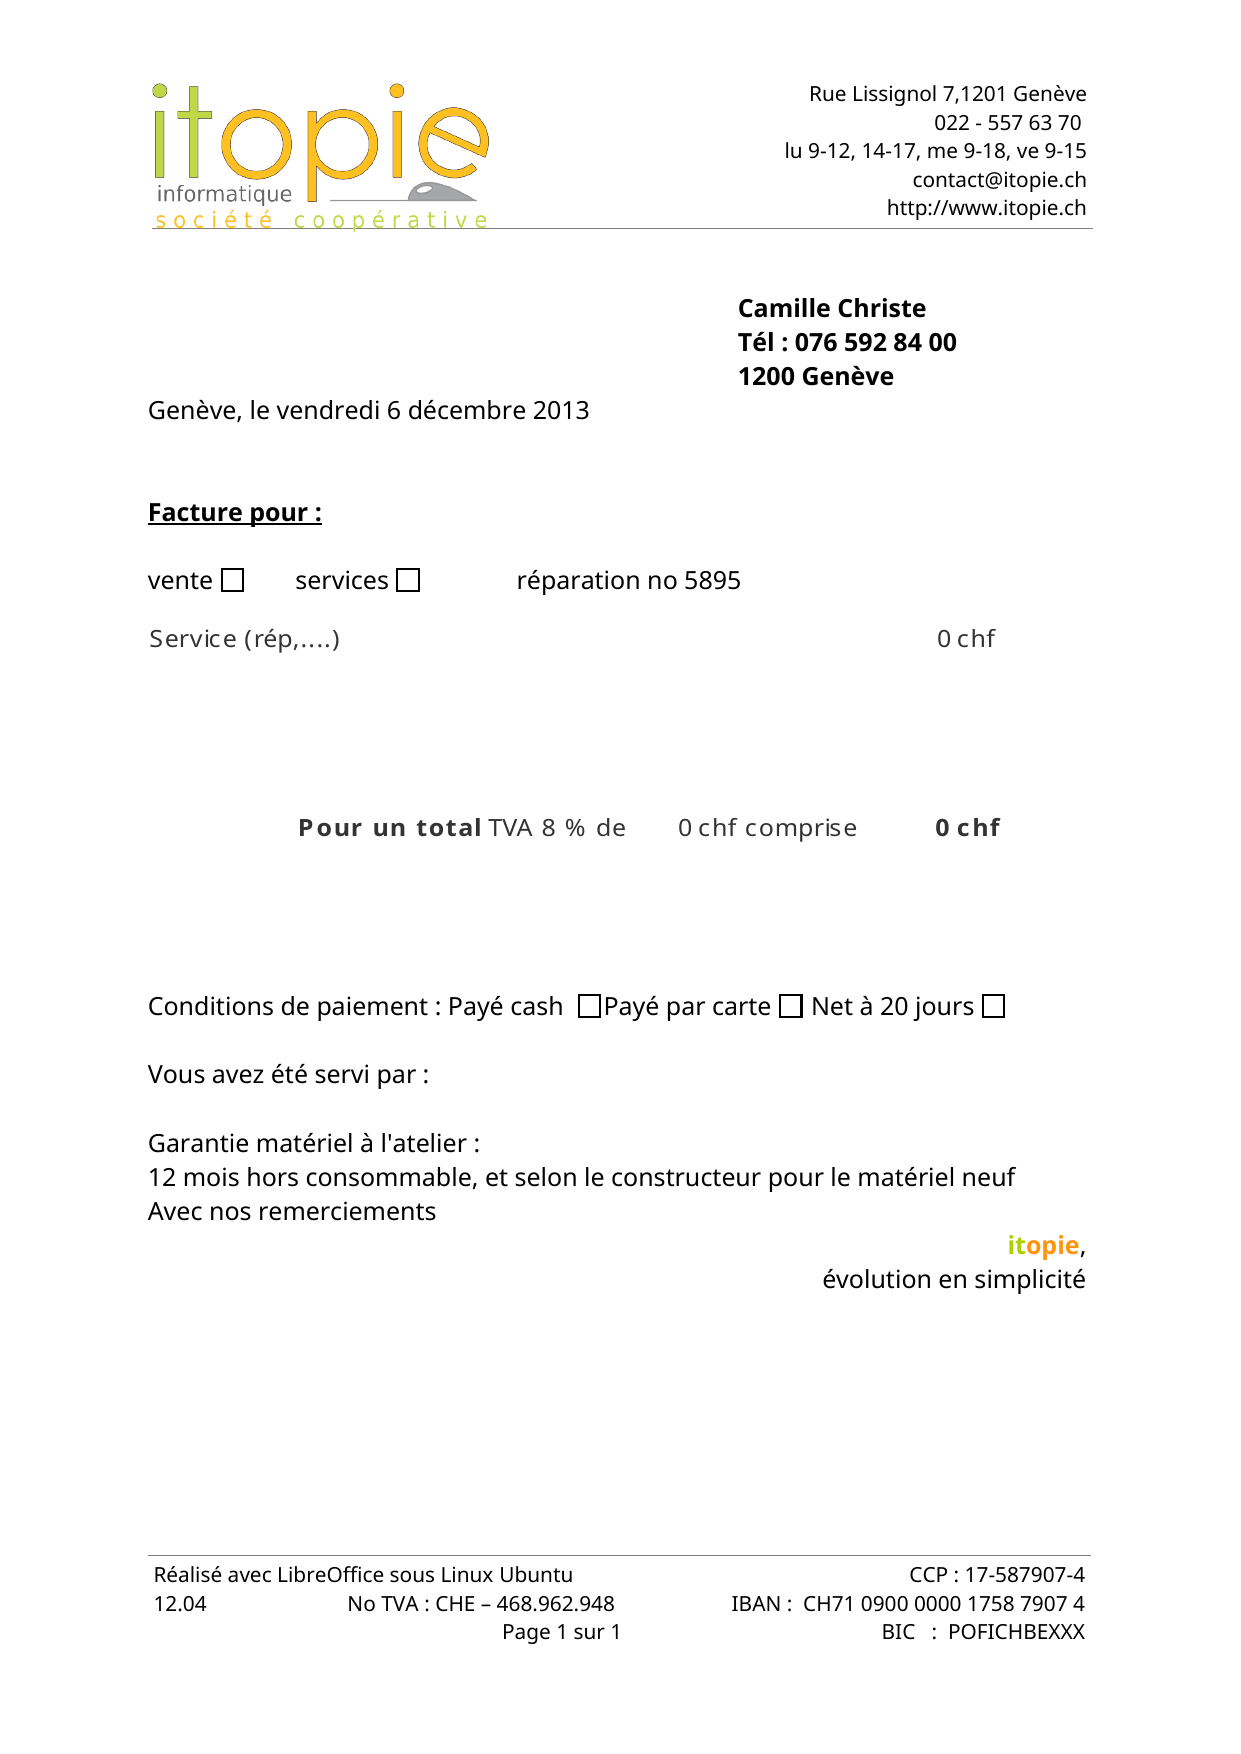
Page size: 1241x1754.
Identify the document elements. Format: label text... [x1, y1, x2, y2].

text 12 mois hors consommable, et selon le constructeur pour le matériel neuf [148, 1159, 1093, 1193]
text Conditions de paiement : Payé cash Payé par carte Net à 20 jours [148, 989, 1093, 1023]
text Camille Christe [148, 290, 1093, 324]
text Garantie matériel à l'atelier : [148, 1125, 1093, 1159]
text itopie, [148, 1227, 1093, 1262]
text vente services réparation no 5895 [148, 563, 1093, 597]
text Facture pour : [148, 495, 1093, 529]
picture [138, 72, 500, 244]
text évolution en simplicité [148, 1262, 1093, 1296]
text Vous avez été servi par : [148, 1057, 1093, 1091]
text 1200 Genève [148, 358, 1093, 392]
text Tél : 076 592 84 00 [148, 324, 1093, 358]
text Avec nos remerciements [148, 1193, 1093, 1227]
text Genève, le vendredi 6 décembre 2013 [148, 392, 1093, 427]
